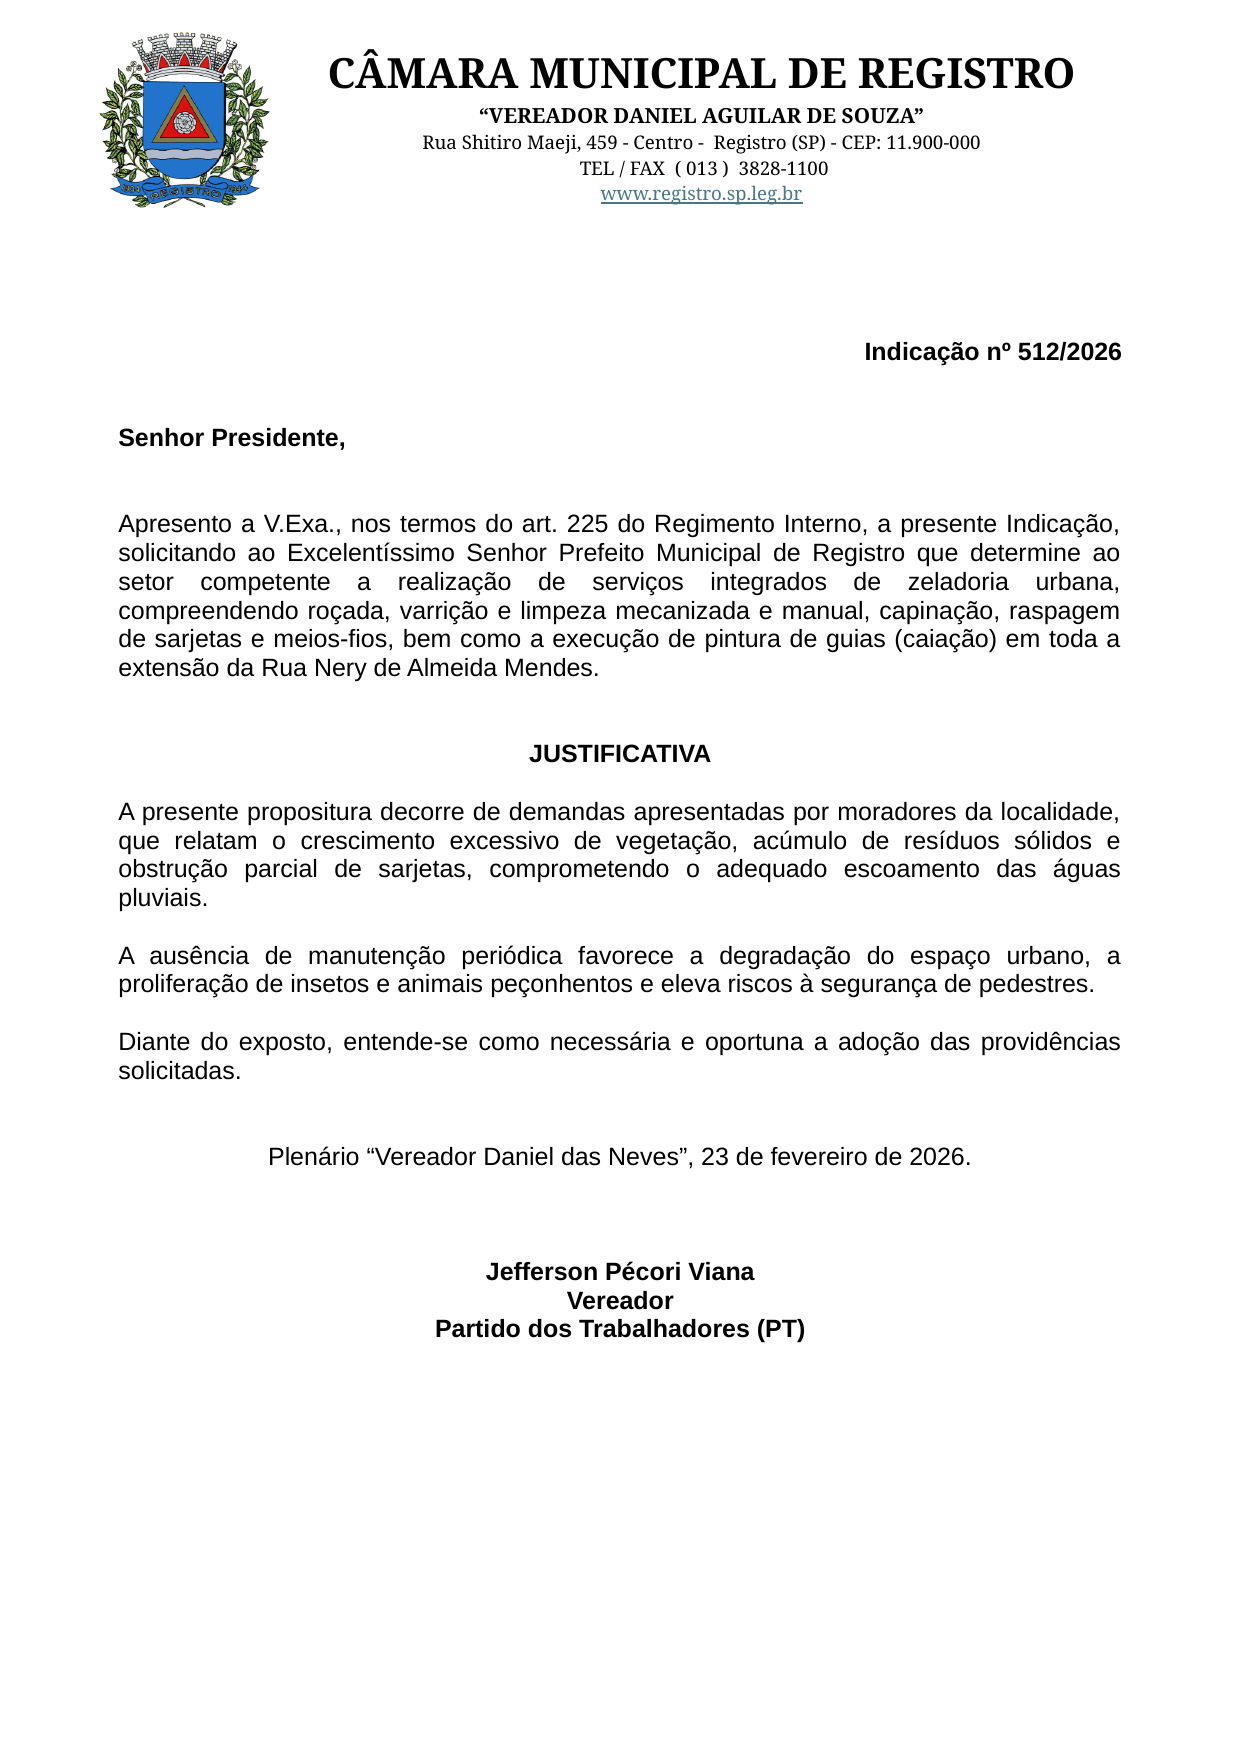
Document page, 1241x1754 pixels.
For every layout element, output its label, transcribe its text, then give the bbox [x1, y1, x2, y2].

text Diante do exposto, entende-se como necessária e oportuna a adoção das providências solicitadas. [118, 1027, 1122, 1084]
text Indicação nº 512/2026 [118, 337, 1122, 366]
text Apresento a V.Exa., nos termos do art. 225 do Regimento Interno, a presente Indicação, solicitando ao Excelentíssimo Senhor Prefeito Municipal de Registro que determine ao setor competente a realização de serviços integrados de zeladoria urbana, compreendendo roçada, varrição e limpeza mecanizada e manual, capinação, raspagem de sarjetas e meios-fios, bem como a execução de pintura de guias (caiação) em toda a extensão da Rua Nery de Almeida Mendes. [118, 509, 1122, 682]
text Jefferson Pécori Viana [118, 1257, 1122, 1286]
text Partido dos Trabalhadores (PT) [118, 1314, 1122, 1343]
text A presente propositura decorre de demandas apresentadas por moradores da localidade, que relatam o crescimento excessivo de vegetação, acúmulo de resíduos sólidos e obstrução parcial de sarjetas, comprometendo o adequado escoamento das águas pluviais. [118, 797, 1122, 912]
text Plenário “Vereador Daniel das Neves”, 23 de fevereiro de 2026. [118, 1142, 1122, 1171]
text JUSTIFICATIVA [118, 739, 1122, 768]
text Senhor Presidente, [118, 423, 1122, 452]
text Vereador [118, 1286, 1122, 1314]
text A ausência de manutenção periódica favorece a degradação do espaço urbano, a proliferação de insetos e animais peçonhentos e eleva riscos à segurança de pedestres. [118, 941, 1122, 998]
picture [95, 26, 274, 213]
